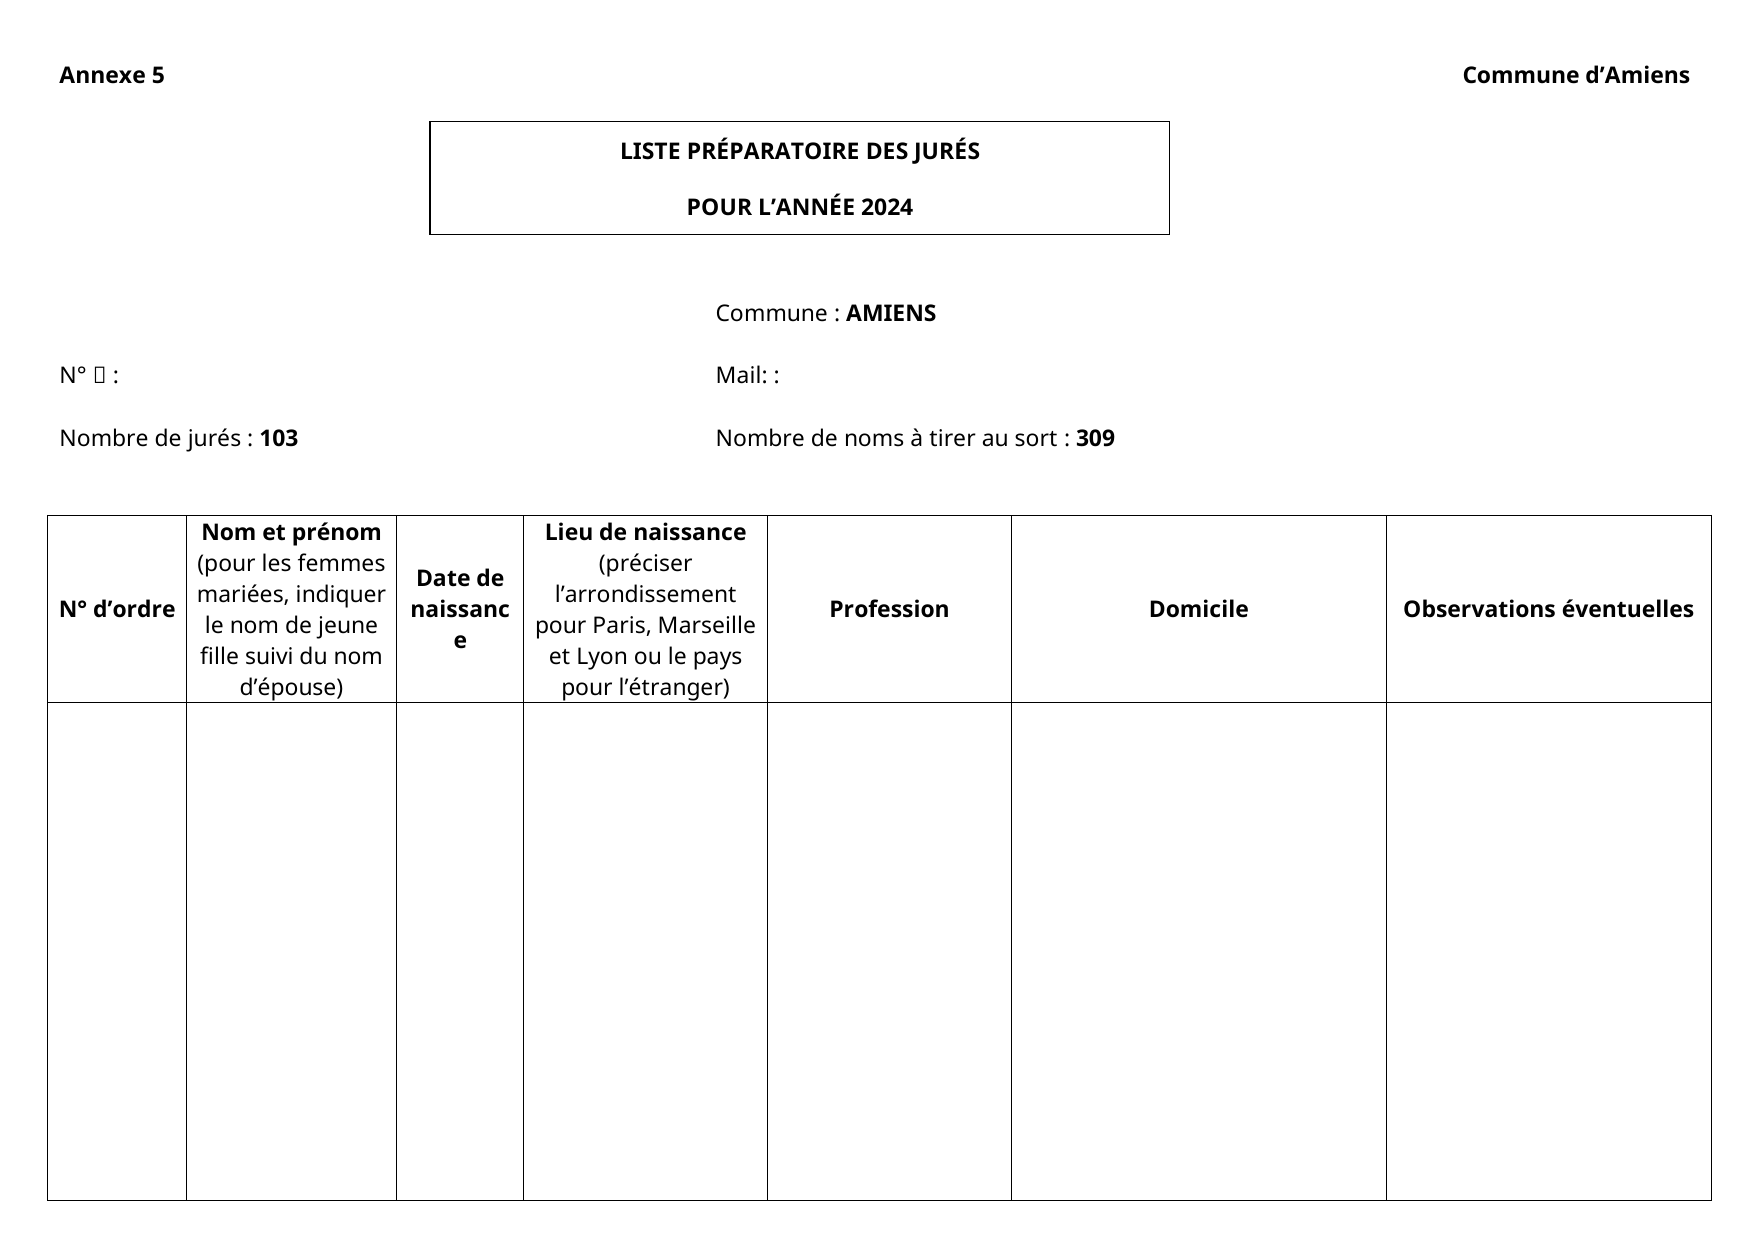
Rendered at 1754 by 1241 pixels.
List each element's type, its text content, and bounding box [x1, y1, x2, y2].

text Nombre de jurés : 103 Nombre de noms à tirer au sort : 309 [59, 422, 1695, 453]
subtitle Annexe 5 Commune d’Amiens [59, 59, 1695, 90]
table_header N° d’ordre [48, 516, 186, 702]
table_cell [48, 703, 186, 1200]
text Commune : AMIENS [59, 297, 1695, 328]
table_cell [524, 703, 767, 1200]
text N°  : Mail: : [59, 359, 1695, 391]
table_header LISTE PRÉPARATOIRE DES JURÉS POUR L’ANNÉE 2024 [431, 122, 1169, 234]
table_cell [397, 703, 523, 1200]
table_cell [1387, 703, 1711, 1200]
table_header Date de naissance [397, 516, 523, 702]
table_cell [1012, 703, 1386, 1200]
table_header Observations éventuelles [1387, 516, 1711, 702]
table_header Nom et prénom (pour les femmes mariées, indiquer le nom de jeune fille suivi du nom d’épouse) [187, 516, 396, 702]
table_header Profession [768, 516, 1011, 702]
table_header Lieu de naissance (préciser l’arrondissement pour Paris, Marseille et Lyon ou le pays pour l’étranger) [524, 516, 767, 702]
table_header Domicile [1012, 516, 1386, 702]
table_cell [768, 703, 1011, 1200]
table_cell [187, 703, 396, 1200]
